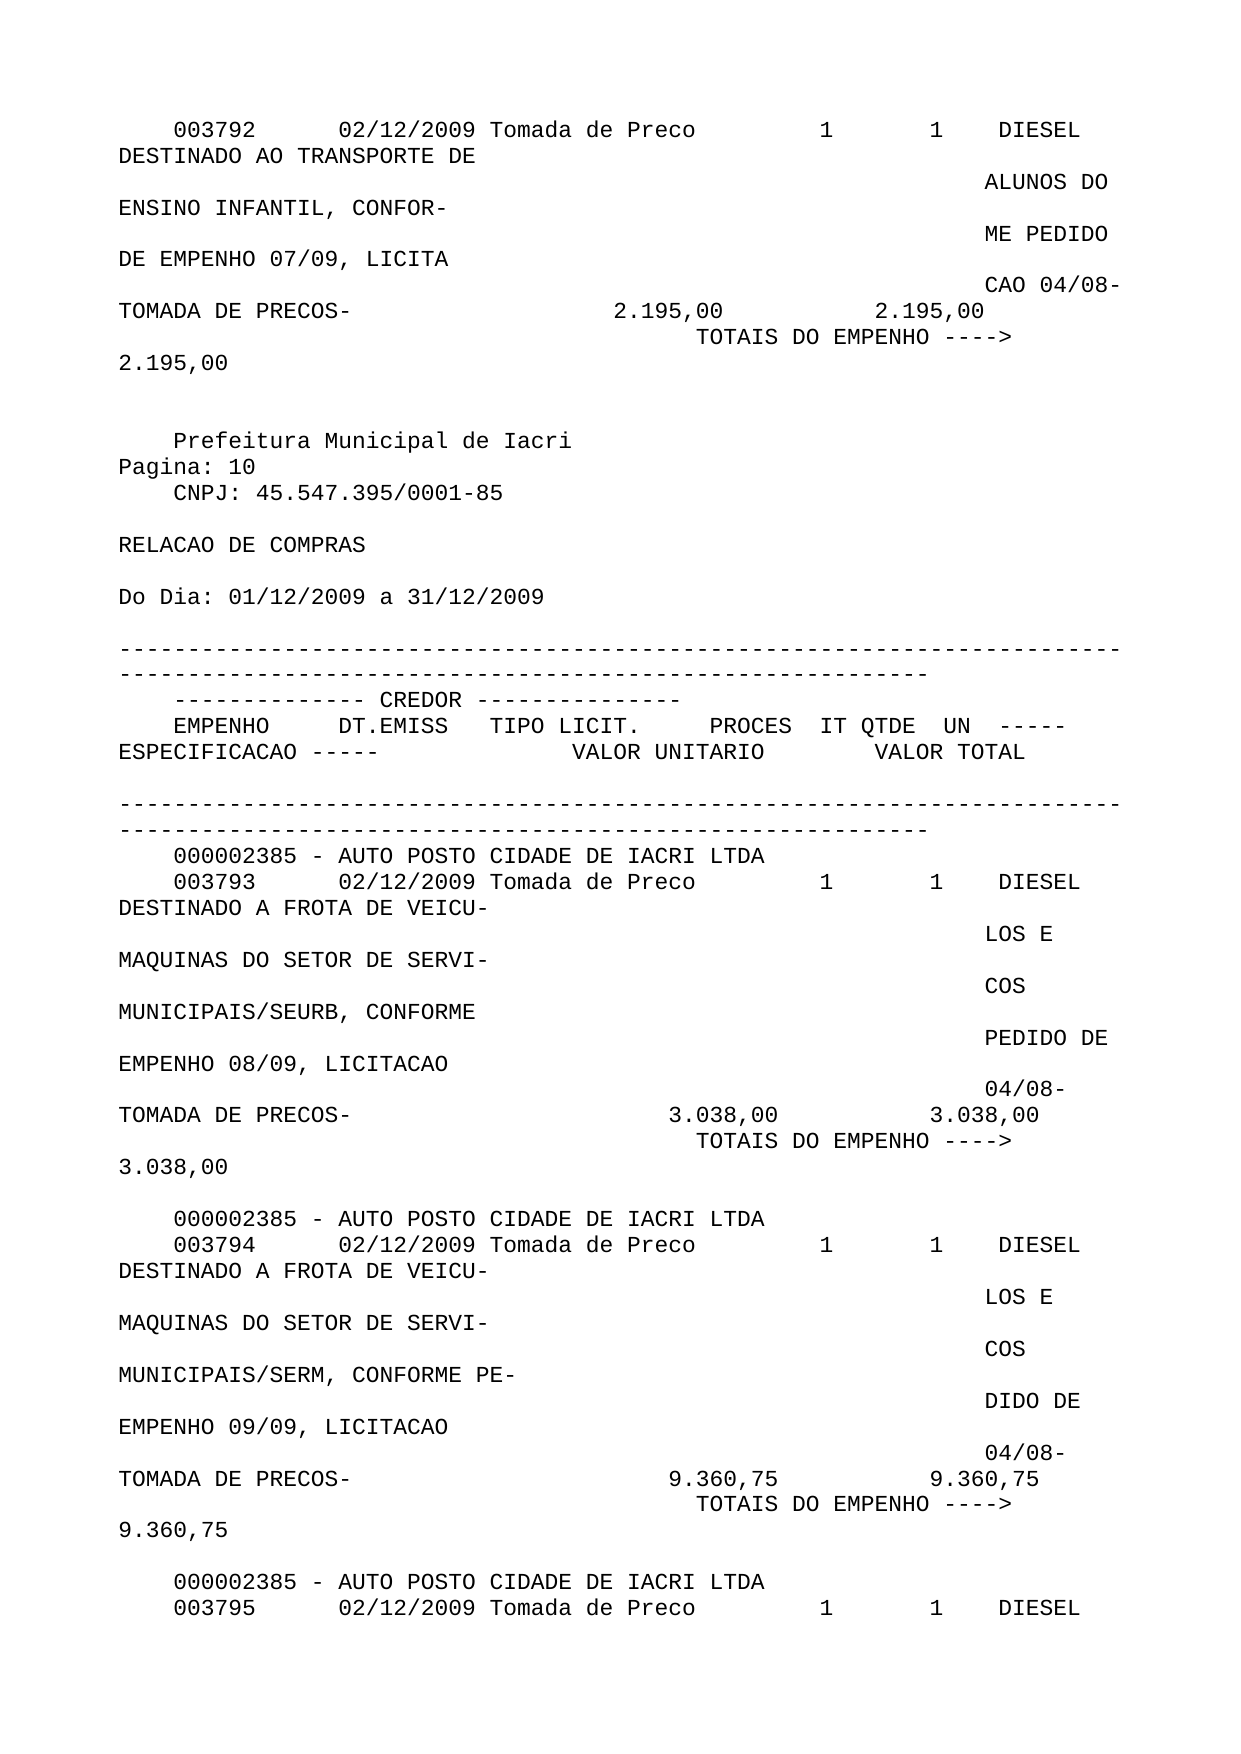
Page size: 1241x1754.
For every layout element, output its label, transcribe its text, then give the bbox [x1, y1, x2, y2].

text TOTAIS DO EMPENHO ----> 9.360,75 [118, 1493, 1122, 1545]
text LOS E MAQUINAS DO SETOR DE SERVI- [118, 922, 1122, 974]
text Prefeitura Municipal de Iacri Pagina: 10 [118, 429, 1122, 481]
text CNPJ: 45.547.395/0001-85 [118, 481, 1122, 507]
text -------------- CREDOR --------------- [118, 689, 1122, 715]
text LOS E MAQUINAS DO SETOR DE SERVI- [118, 1285, 1122, 1337]
text 003795 02/12/2009 Tomada de Preco 1 1 DIESEL [118, 1597, 1122, 1622]
text 000002385 - AUTO POSTO CIDADE DE IACRI LTDA [118, 1571, 1122, 1597]
text ME PEDIDO DE EMPENHO 07/09, LICITA [118, 222, 1122, 274]
text PEDIDO DE EMPENHO 08/09, LICITACAO [118, 1026, 1122, 1078]
text Do Dia: 01/12/2009 a 31/12/2009 [118, 559, 1122, 611]
text COS MUNICIPAIS/SEURB, CONFORME [118, 974, 1122, 1026]
text CAO 04/08-TOMADA DE PRECOS- 2.195,00 2.195,00 [118, 274, 1122, 326]
text TOTAIS DO EMPENHO ----> 3.038,00 [118, 1130, 1122, 1182]
text EMPENHO DT.EMISS TIPO LICIT. PROCES IT QTDE UN ----- ESPECIFICACAO ----- VALOR UNITARIO VALOR TOTAL [118, 715, 1122, 767]
text RELACAO DE COMPRAS [118, 507, 1122, 559]
text ------------------------------------------------------------------------------------------------------------------------------------ [118, 611, 1122, 689]
text COS MUNICIPAIS/SERM, CONFORME PE- [118, 1337, 1122, 1389]
text 04/08-TOMADA DE PRECOS- 9.360,75 9.360,75 [118, 1441, 1122, 1493]
text 003794 02/12/2009 Tomada de Preco 1 1 DIESEL DESTINADO A FROTA DE VEICU- [118, 1233, 1122, 1285]
text TOTAIS DO EMPENHO ----> 2.195,00 [118, 326, 1122, 377]
text 000002385 - AUTO POSTO CIDADE DE IACRI LTDA [118, 844, 1122, 870]
text DIDO DE EMPENHO 09/09, LICITACAO [118, 1389, 1122, 1441]
text 000002385 - AUTO POSTO CIDADE DE IACRI LTDA [118, 1207, 1122, 1233]
text ------------------------------------------------------------------------------------------------------------------------------------ [118, 767, 1122, 844]
text ALUNOS DO ENSINO INFANTIL, CONFOR- [118, 170, 1122, 222]
text 003792 02/12/2009 Tomada de Preco 1 1 DIESEL DESTINADO AO TRANSPORTE DE [118, 118, 1122, 170]
text 04/08-TOMADA DE PRECOS- 3.038,00 3.038,00 [118, 1078, 1122, 1130]
text 003793 02/12/2009 Tomada de Preco 1 1 DIESEL DESTINADO A FROTA DE VEICU- [118, 870, 1122, 922]
